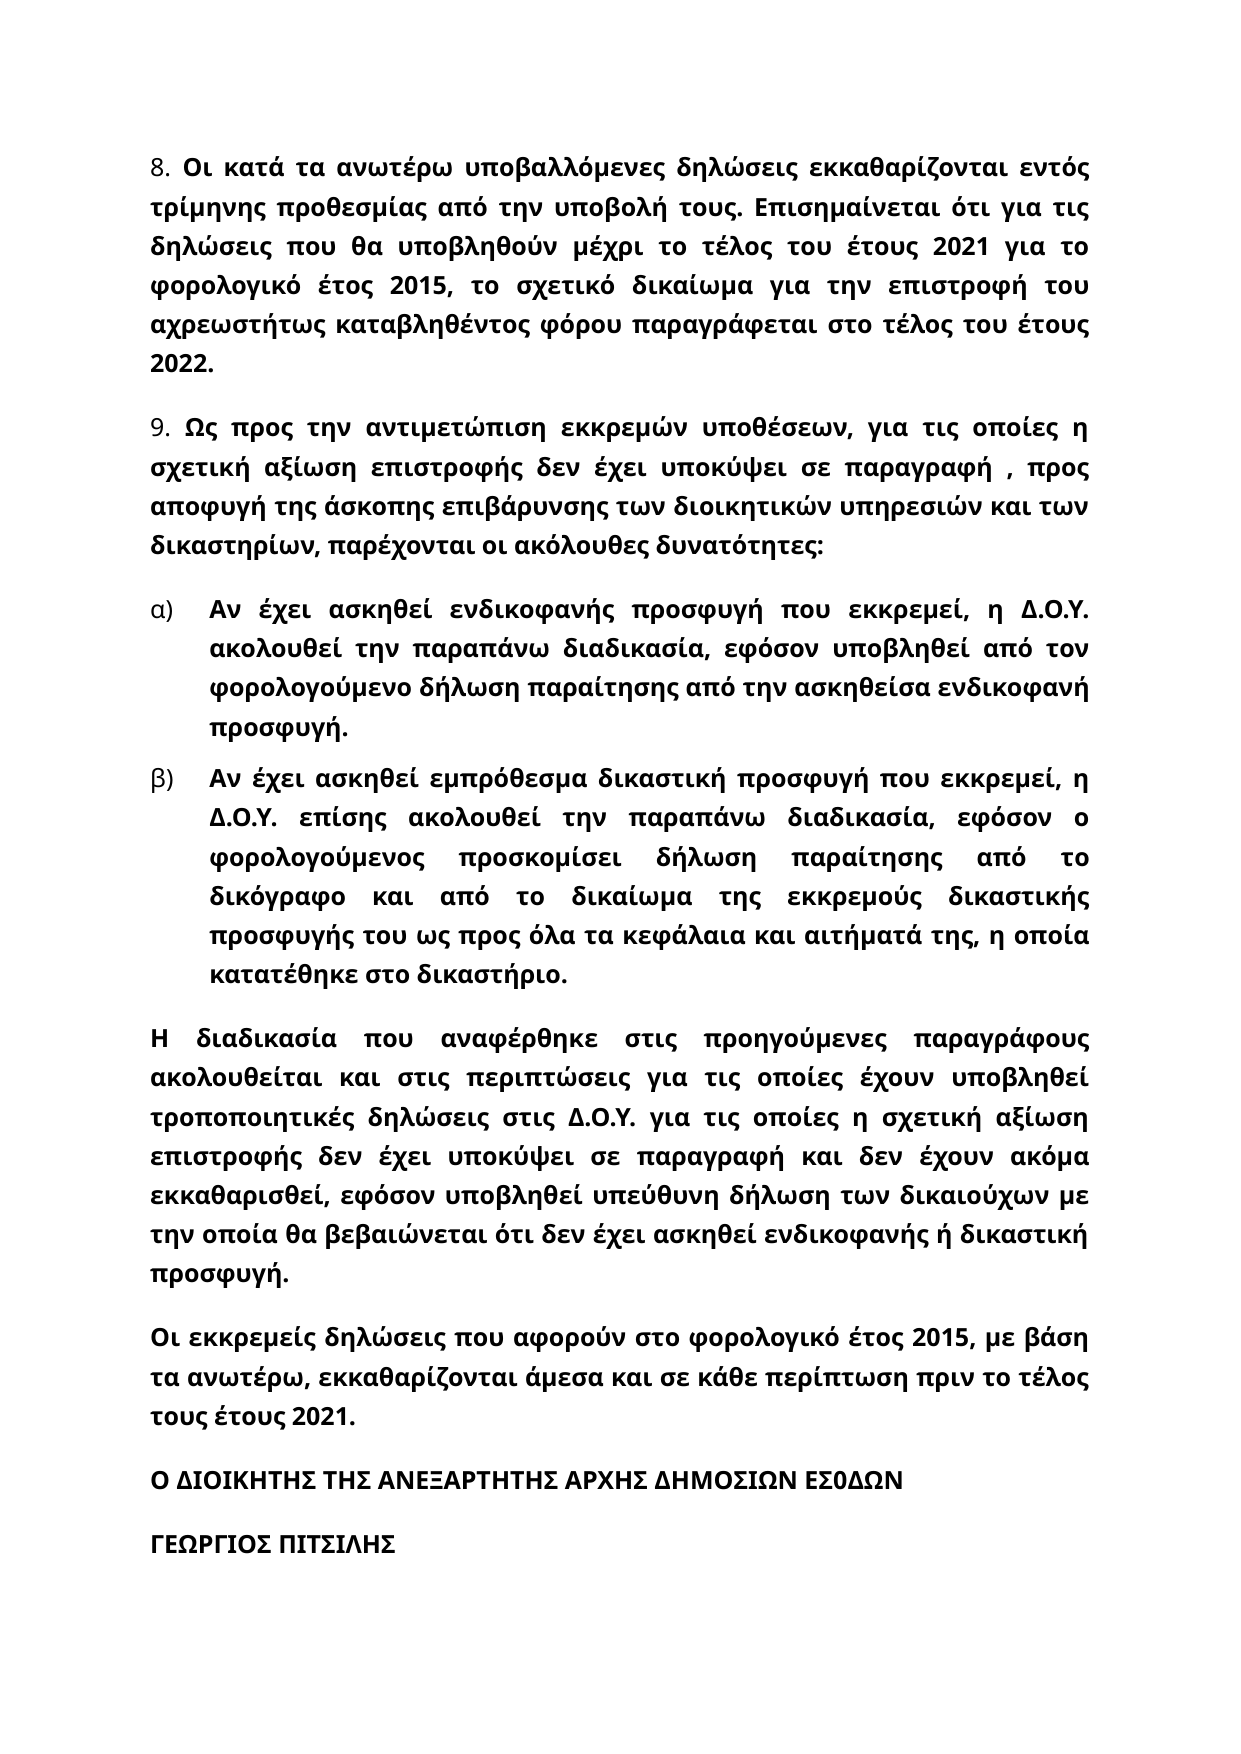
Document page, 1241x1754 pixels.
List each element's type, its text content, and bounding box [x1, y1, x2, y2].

list α) Αν έχει ασκηθεί ενδικοφανής προσφυγή που εκκρεμεί, η Δ.Ο.Υ. ακολουθεί την παραπάνω διαδικασία, εφόσον υποβληθεί από τον φορολογούμενο δήλωση παραίτησης από την ασκηθείσα ενδικοφανή προσφυγή. [150, 592, 1090, 743]
text ΓΕΩΡΓΙΟΣ ΠΙΤΣΙΛΗΣ [150, 1527, 1090, 1561]
text Η διαδικασία που αναφέρθηκε στις προηγούμενες παραγράφους ακολουθείται και στις περιπτώσεις για τις οποίες έχουν υποβληθεί τροποποιητικές δηλώσεις στις Δ.Ο.Υ. για τις οποίες η σχετική αξίωση επιστροφής δεν έχει υποκύψει σε παραγραφή και δεν έχουν ακόμα εκκαθαρισθεί, εφόσον υποβληθεί υπεύθυνη δήλωση των δικαιούχων με την οποία θα βεβαιώνεται ότι δεν έχει ασκηθεί ενδικοφανής ή δικαστική προσφυγή. [150, 1021, 1090, 1290]
text 8. Οι κατά τα ανωτέρω υποβαλλόμενες δηλώσεις εκκαθαρίζονται εντός τρίμηνης προθεσμίας από την υποβολή τους. Επισημαίνεται ότι για τις δηλώσεις που θα υποβληθούν μέχρι το τέλος του έτους 2021 για το φορολογικό έτος 2015, το σχετικό δικαίωμα για την επιστροφή του αχρεωστήτως καταβληθέντος φόρου παραγράφεται στο τέλος του έτους 2022. [150, 150, 1090, 380]
text 9. Ως προς την αντιμετώπιση εκκρεμών υποθέσεων, για τις οποίες η σχετική αξίωση επιστροφής δεν έχει υποκύψει σε παραγραφή , προς αποφυγή της άσκοπης επιβάρυνσης των διοικητικών υπηρεσιών και των δικαστηρίων, παρέχονται οι ακόλουθες δυνατότητες: [150, 410, 1090, 562]
text Ο ΔΙΟΙΚΗΤΗΣ ΤΗΣ ΑΝΕΞΑΡΤΗΤΗΣ ΑΡΧΗΣ ΔΗΜΟΣΙΩΝ ΕΣ0ΔΩΝ [150, 1462, 1090, 1497]
list β) Αν έχει ασκηθεί εμπρόθεσμα δικαστική προσφυγή που εκκρεμεί, η Δ.Ο.Υ. επίσης ακολουθεί την παραπάνω διαδικασία, εφόσον ο φορολογούμενος προσκομίσει δήλωση παραίτησης από το δικόγραφο και από το δικαίωμα της εκκρεμούς δικαστικής προσφυγής του ως προς όλα τα κεφάλαια και αιτήματά της, η οποία κατατέθηκε στο δικαστήριο. [150, 761, 1090, 991]
text Οι εκκρεμείς δηλώσεις που αφορούν στο φορολογικό έτος 2015, με βάση τα ανωτέρω, εκκαθαρίζονται άμεσα και σε κάθε περίπτωση πριν το τέλος τους έτους 2021. [150, 1320, 1090, 1432]
